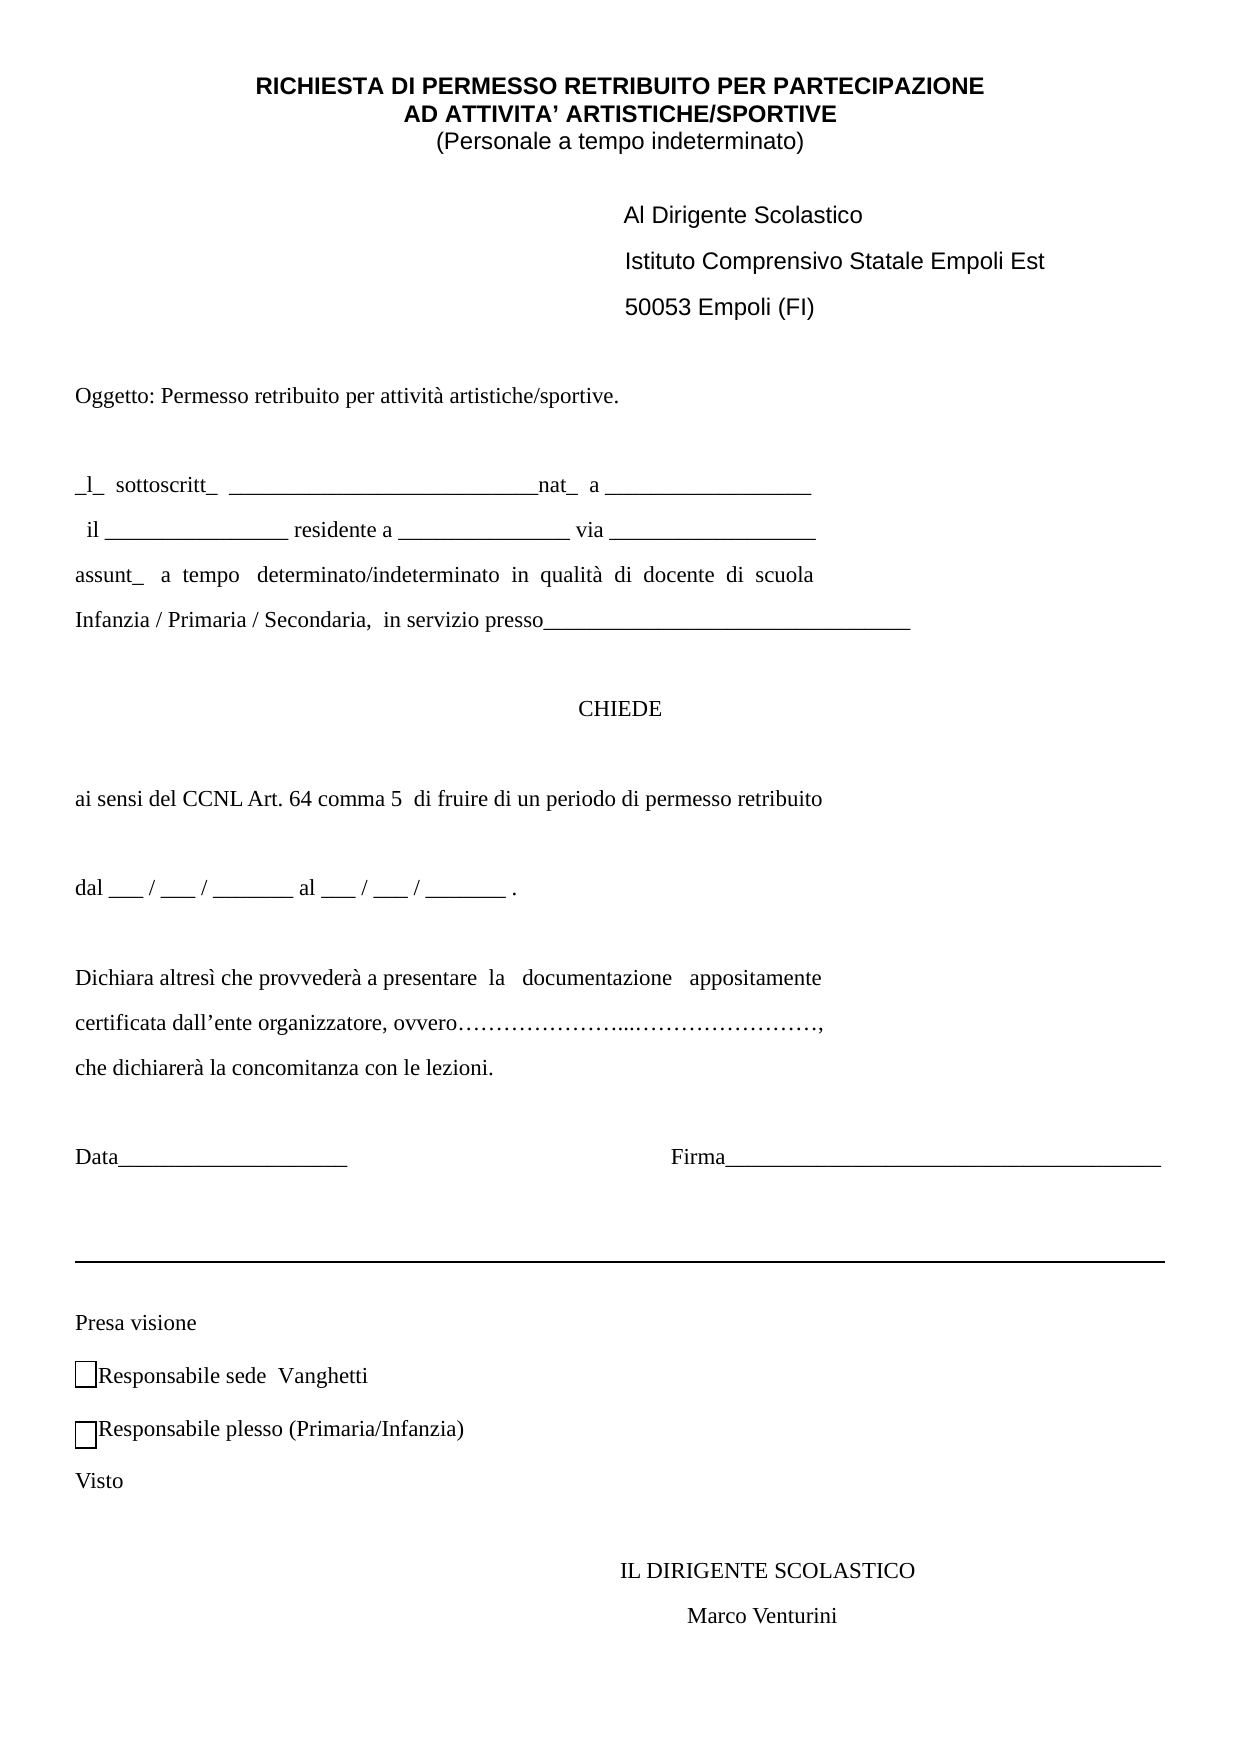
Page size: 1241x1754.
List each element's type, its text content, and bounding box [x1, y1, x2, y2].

text ai sensi del CCNL Art. 64 comma 5 di fruire di un periodo di permesso retribuito [75, 785, 1165, 811]
text certificata dall’ente organizzatore, ovvero…………………...……………………, [75, 1009, 1165, 1035]
text Infanzia / Primaria / Secondaria, in servizio presso________________________________ [75, 606, 1165, 632]
text Oggetto: Permesso retribuito per attività artistiche/sportive. [75, 382, 1165, 408]
text RICHIESTA DI PERMESSO RETRIBUITO PER PARTECIPAZIONE [75, 72, 1165, 99]
text Marco Venturini [222, 1602, 1165, 1628]
text Presa visione [75, 1309, 1165, 1336]
text che dichiarerà la concomitanza con le lezioni. [75, 1053, 1165, 1080]
text Visto [75, 1467, 1165, 1494]
text CHIEDE [75, 695, 1165, 722]
text dal ___ / ___ / _______ al ___ / ___ / _______ . [75, 874, 1165, 901]
text 50053 Empoli (FI) [75, 293, 1165, 321]
text Al Dirigente Scolastico [75, 201, 1165, 228]
text _l_ sottoscritt_ ___________________________nat_ a __________________ [75, 471, 1165, 498]
text Responsabile plesso (Primaria/Infanzia) [75, 1415, 1165, 1441]
text Responsabile sede Vanghetti [97, 1362, 1165, 1388]
text assunt_ a tempo determinato/indeterminato in qualità di docente di scuola [75, 561, 1165, 587]
text Data____________________ Firma______________________________________ [75, 1143, 1165, 1169]
text (Personale a tempo indeterminato) [75, 127, 1165, 155]
text IL DIRIGENTE SCOLASTICO [296, 1557, 1165, 1583]
text AD ATTIVITA’ ARTISTICHE/SPORTIVE [75, 99, 1165, 127]
text il ________________ residente a _______________ via __________________ [75, 516, 1165, 542]
text Istituto Comprensivo Statale Empoli Est [75, 247, 1165, 275]
text Dichiara altresì che provvederà a presentare la documentazione appositamente [75, 964, 1165, 990]
